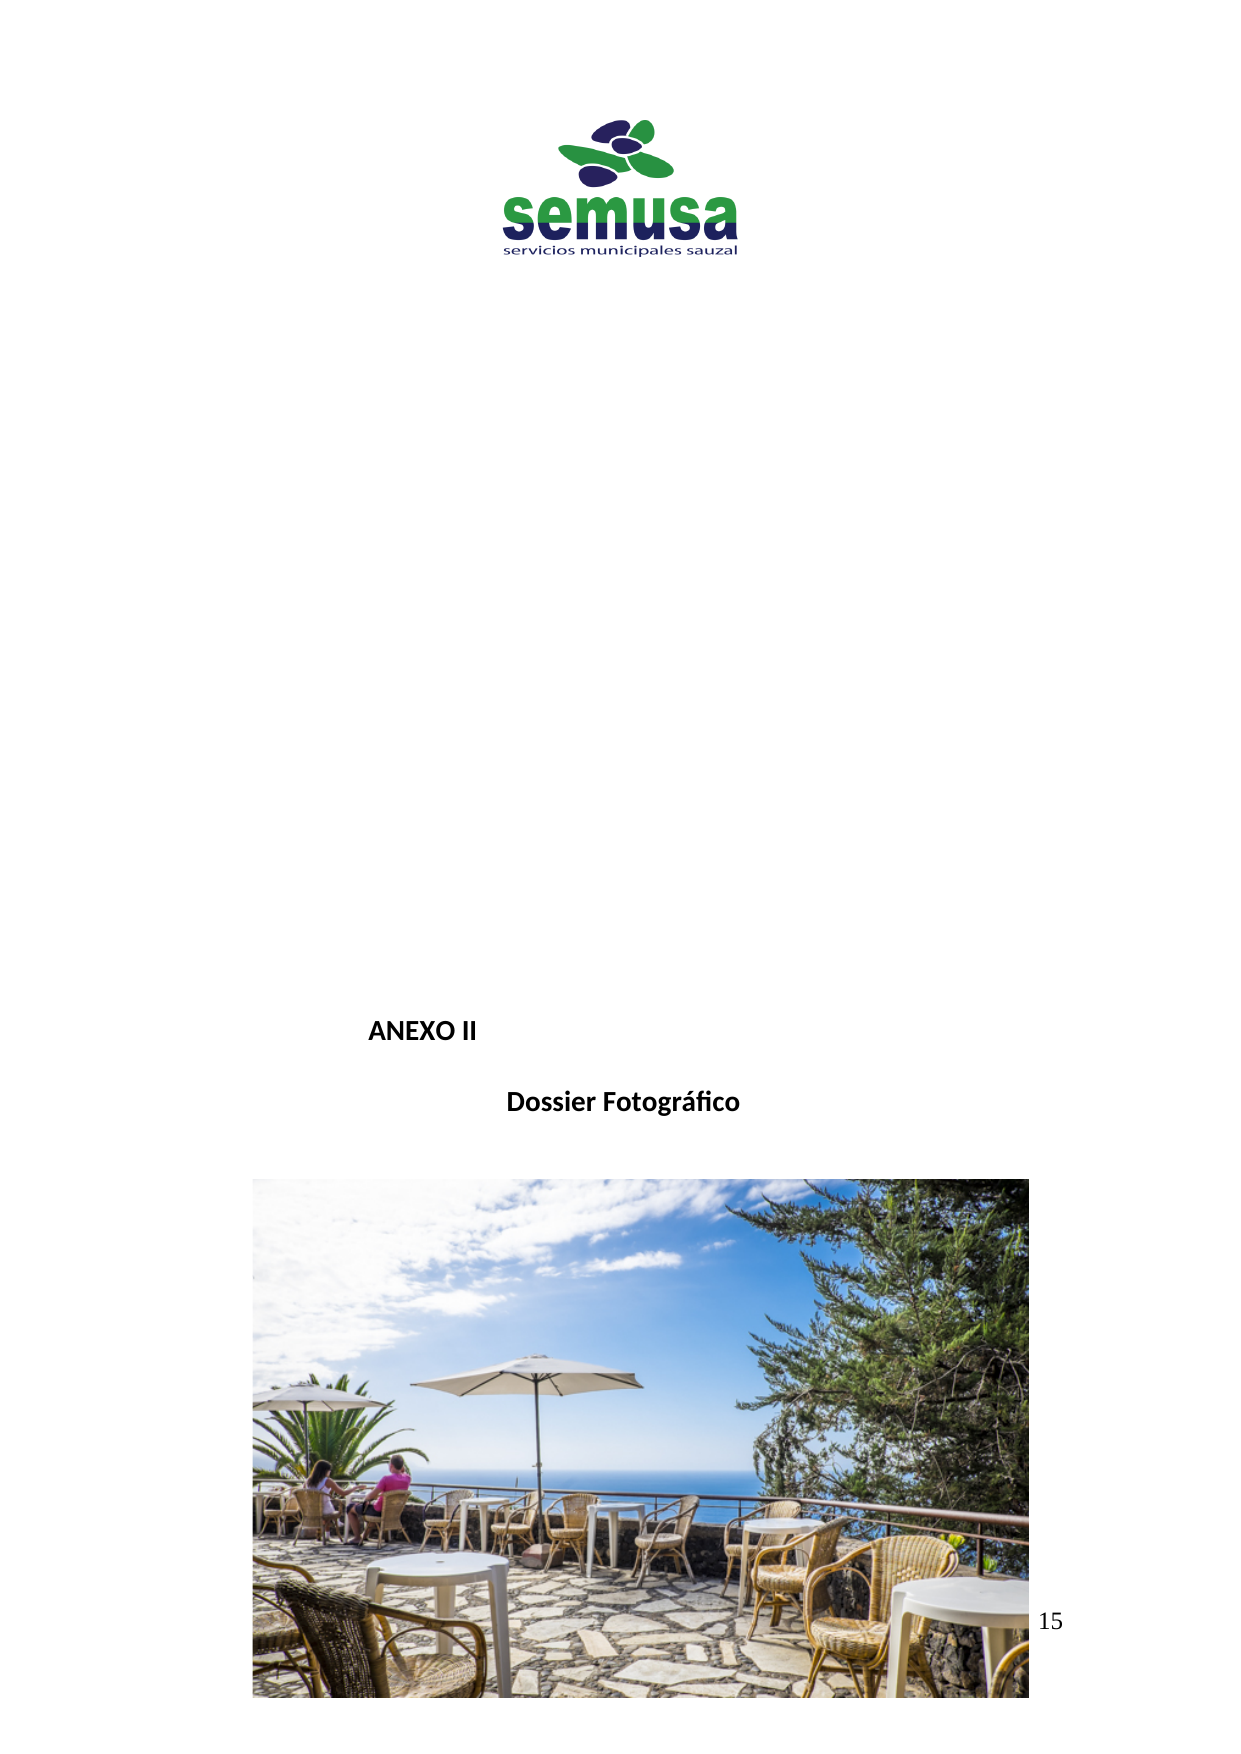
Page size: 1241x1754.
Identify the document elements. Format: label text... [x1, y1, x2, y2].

text Dossier Fotográfico [177, 1083, 1063, 1119]
text ANEXO II [177, 1012, 1063, 1048]
